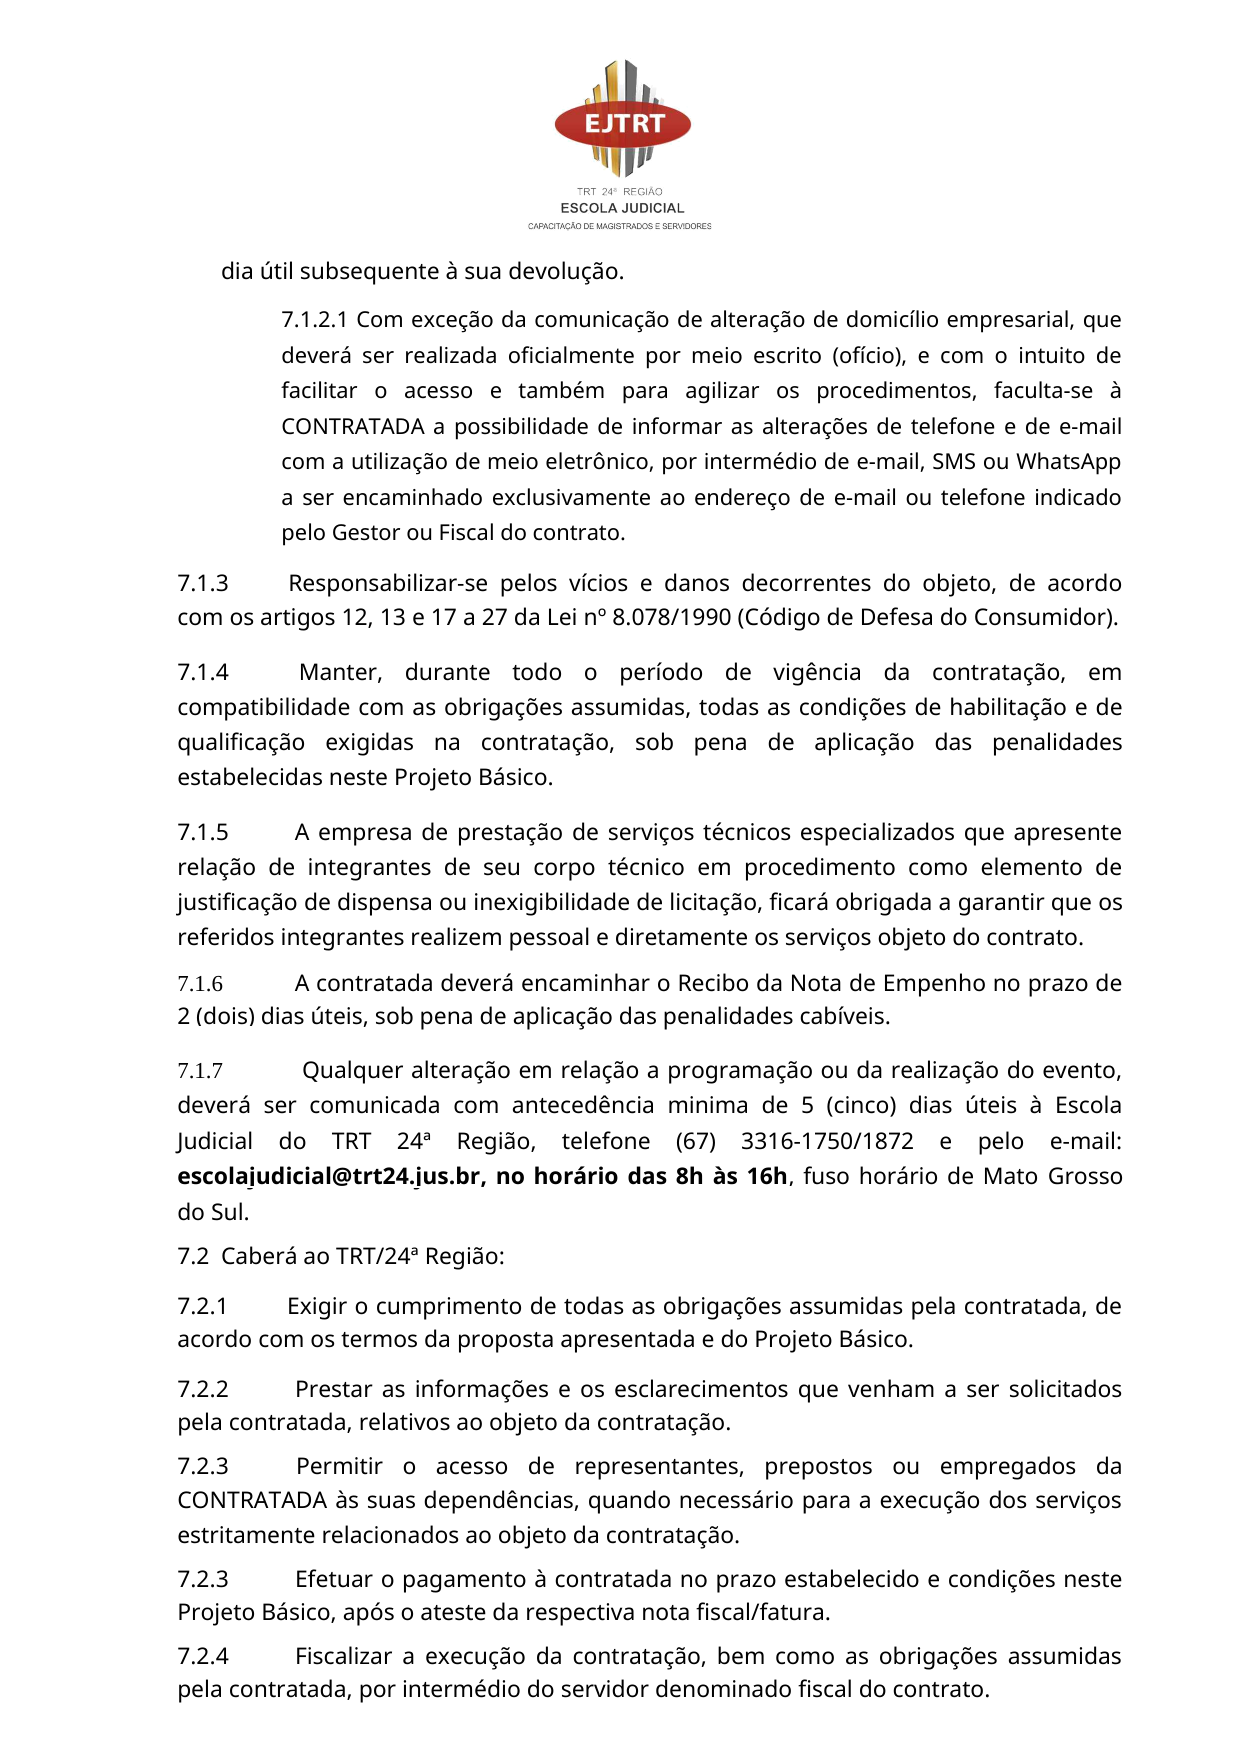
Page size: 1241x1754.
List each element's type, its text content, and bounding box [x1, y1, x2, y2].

list Prestar as informações e os esclarecimentos que venham a ser solicitados pela contratada, relativos ao objeto da contratação. [177, 1372, 1123, 1437]
list Exigir o cumprimento de todas as obrigações assumidas pela contratada, de acordo com os termos da proposta apresentada e do Projeto Básico. [177, 1290, 1123, 1354]
text dia útil subsequente à sua devolução. [221, 255, 1123, 286]
list A contratada deverá encaminhar o Recibo da Nota de Empenho no prazo de 2 (dois) dias úteis, sob pena de aplicação das penalidades cabíveis. [177, 967, 1123, 1031]
list Fiscalizar a execução da contratação, bem como as obrigações assumidas pela contratada, por intermédio do servidor denominado fiscal do contrato. [177, 1640, 1123, 1704]
list Caberá ao TRT/24ª Região: [177, 1239, 1123, 1271]
list Qualquer alteração em relação a programação ou da realização do evento, deverá ser comunicada com antecedência minima de 5 (cinco) dias úteis à Escola Judicial do TRT 24ª Região, telefone (67) 3316-1750/1872 e pelo e-mail: escolajudicial@trt24.jus.br, no horário das 8h às 16h, fuso horário de Mato Grosso do Sul. [177, 1054, 1123, 1227]
list A empresa de prestação de serviços técnicos especializados que apresente relação de integrantes de seu corpo técnico em procedimento como elemento de justificação de dispensa ou inexigibilidade de licitação, ficará obrigada a garantir que os referidos integrantes realizem pessoal e diretamente os serviços objeto do contrato. [177, 816, 1123, 952]
picture [527, 58, 712, 231]
list Manter, durante todo o período de vigência da contratação, em compatibilidade com as obrigações assumidas, todas as condições de habilitação e de qualificação exigidas na contratação, sob pena de aplicação das penalidades estabelecidas neste Projeto Básico. [177, 656, 1123, 792]
list Efetuar o pagamento à contratada no prazo estabelecido e condições neste Projeto Básico, após o ateste da respectiva nota fiscal/fatura. [177, 1563, 1123, 1627]
list Responsabilizar-se pelos vícios e danos decorrentes do objeto, de acordo com os artigos 12, 13 e 17 a 27 da Lei nº 8.078/1990 (Código de Defesa do Consumidor). [177, 567, 1123, 632]
list Permitir o acesso de representantes, prepostos ou empregados da CONTRATADA às suas dependências, quando necessário para a execução dos serviços estritamente relacionados ao objeto da contratação. [177, 1450, 1123, 1550]
text 7.1.2.1 Com exceção da comunicação de alteração de domicílio empresarial, que deverá ser realizada oficialmente por meio escrito (ofício), e com o intuito de facilitar o acesso e também para agilizar os procedimentos, faculta-se à CONTRATADA a possibilidade de informar as alterações de telefone e de e-mail com a utilização de meio eletrônico, por intermédio de e-mail, SMS ou WhatsApp a ser encaminhado exclusivamente ao endereço de e-mail ou telefone indicado pelo Gestor ou Fiscal do contrato. [281, 304, 1123, 547]
